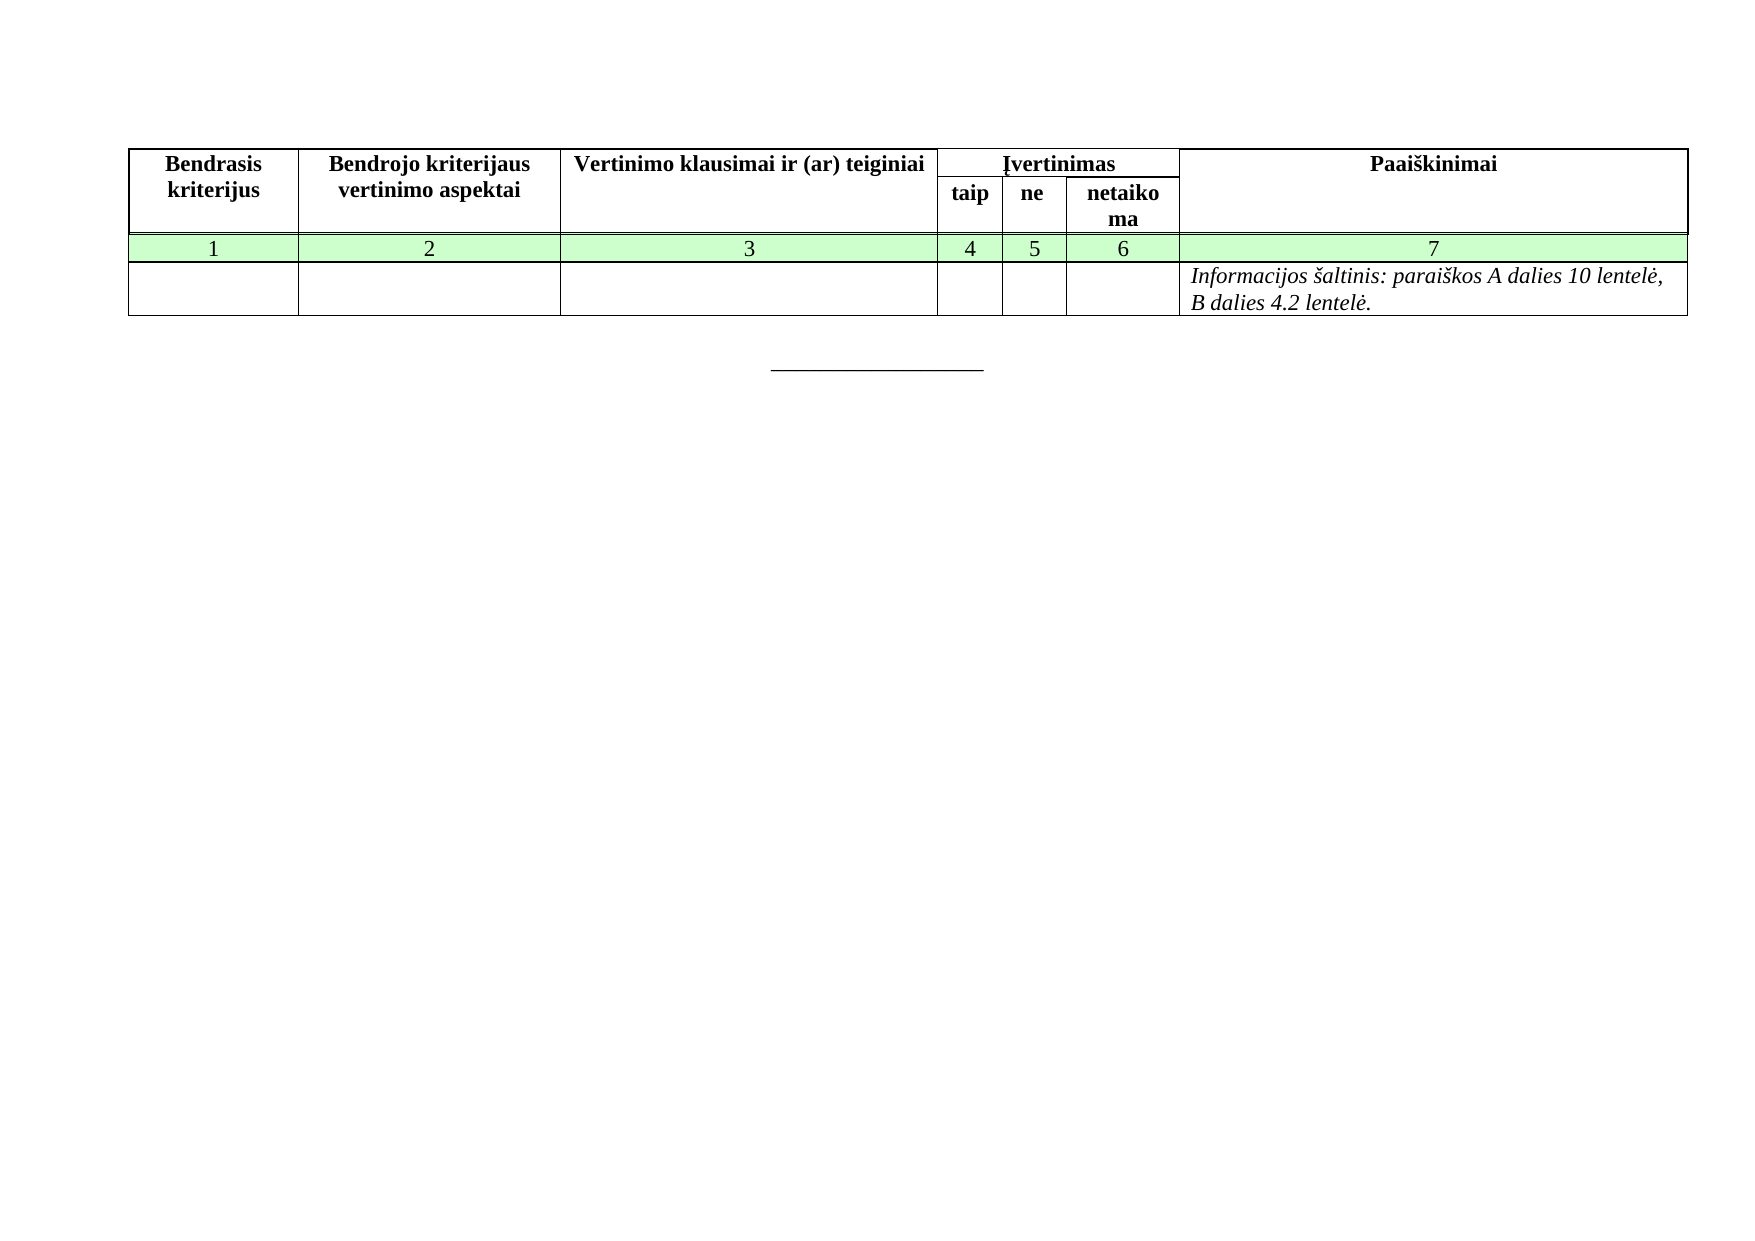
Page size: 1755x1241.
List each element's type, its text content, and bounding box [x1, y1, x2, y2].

table_cell 5 [1003, 235, 1066, 261]
table_header Paaiškinimai [1180, 150, 1687, 232]
table_cell 6 [1067, 235, 1179, 261]
table_cell [1067, 263, 1179, 315]
table_cell 1 [129, 235, 298, 261]
table_cell [561, 263, 937, 315]
table_cell Informacijos šaltinis: paraiškos A dalies 10 lentelė, B dalies 4.2 lentelė. [1180, 263, 1687, 315]
table_header Vertinimo klausimai ir (ar) teiginiai [561, 150, 937, 232]
table_header Bendrojo kriterijaus vertinimo aspektai [299, 150, 560, 232]
table_cell 3 [561, 235, 937, 261]
table_cell 4 [938, 235, 1002, 261]
table_cell 7 [1180, 235, 1687, 261]
table_cell [1003, 263, 1066, 315]
text _________________ [118, 345, 1636, 374]
table_cell ne [1003, 177, 1066, 232]
table_cell [129, 263, 298, 315]
table_cell [299, 263, 560, 315]
table_cell taip [938, 177, 1002, 232]
table_cell netaikoma [1067, 178, 1179, 232]
table_cell 2 [299, 235, 560, 261]
table_header Įvertinimas [938, 149, 1179, 176]
table_header Bendrasis kriterijus [130, 150, 298, 232]
table_cell [938, 263, 1002, 315]
